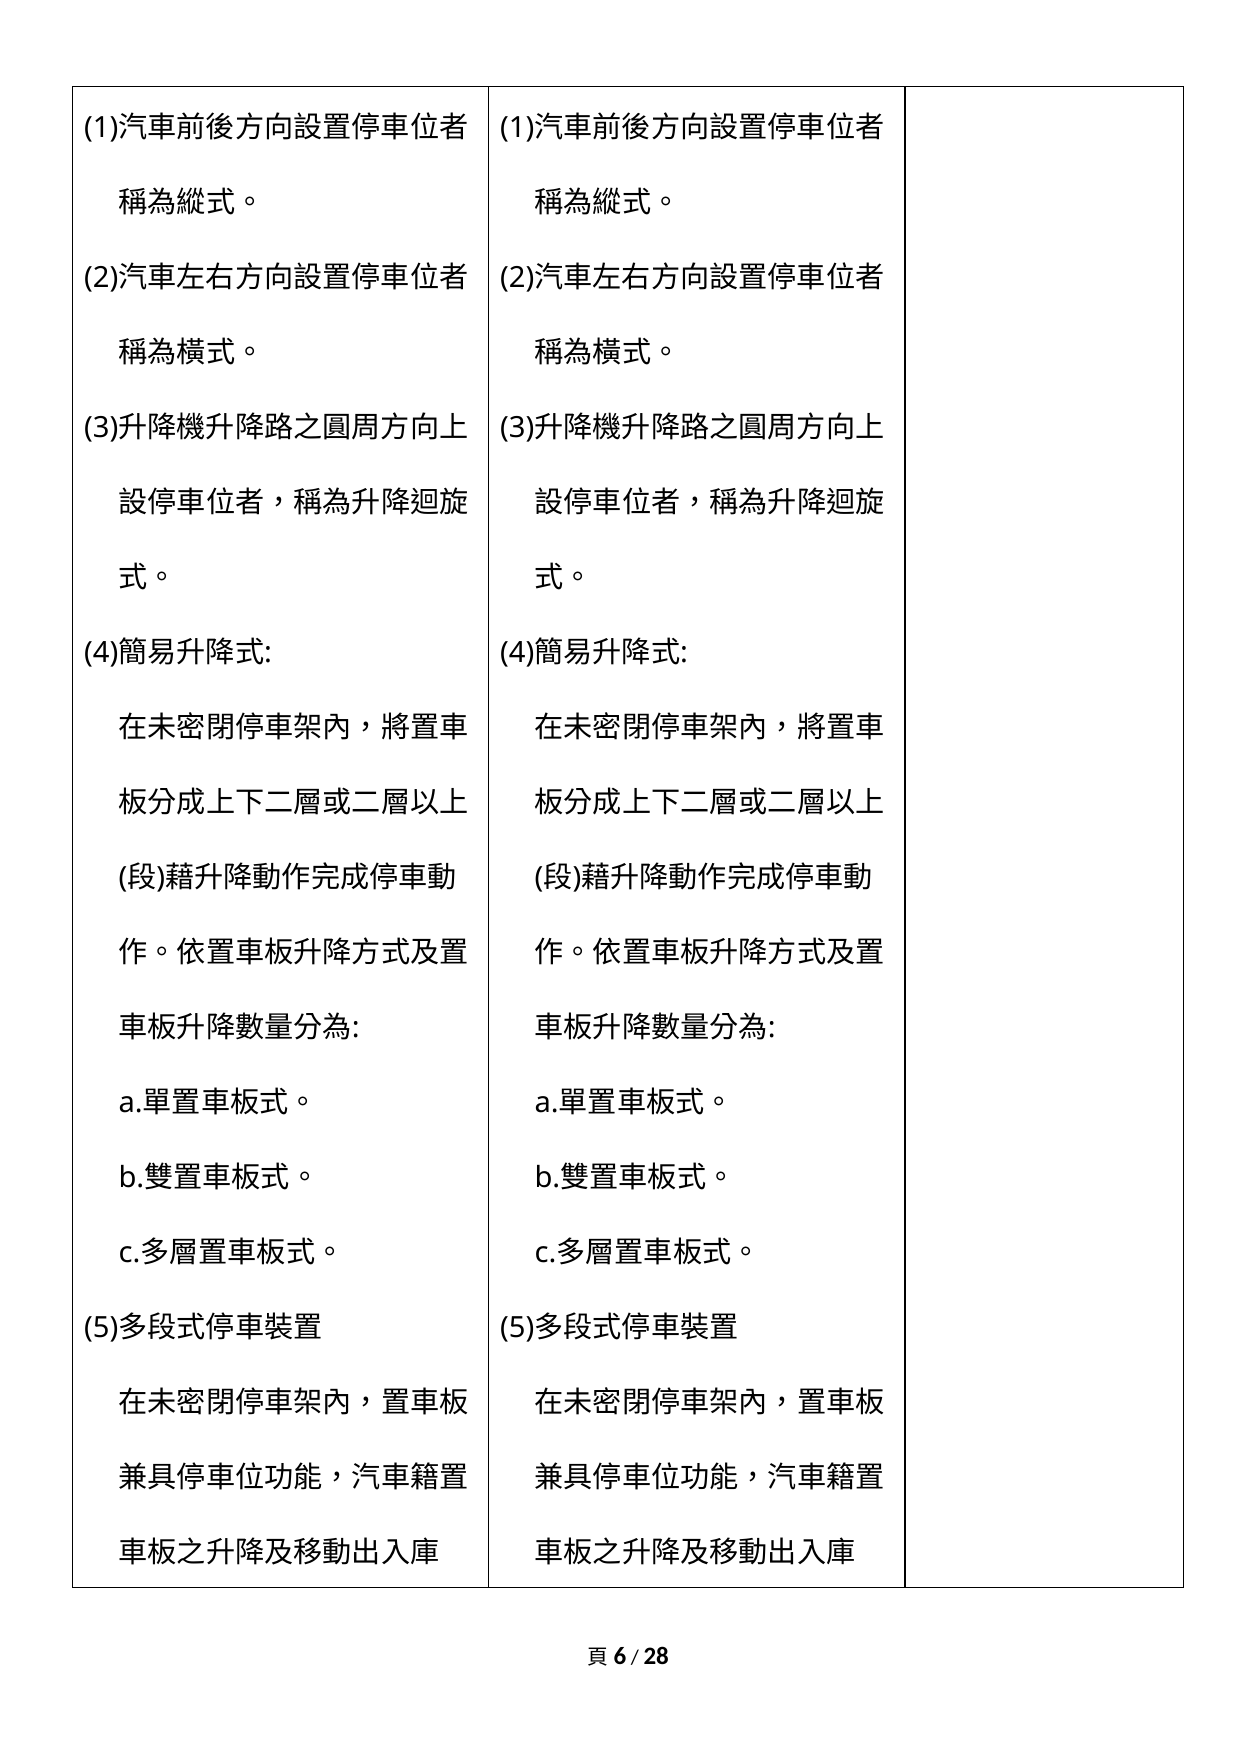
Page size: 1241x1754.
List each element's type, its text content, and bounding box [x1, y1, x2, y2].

table_cell [906, 87, 1183, 1587]
table_cell (1)汽車前後方向設置停車位者稱為縱式。 (2)汽車左右方向設置停車位者稱為橫式。 (3)升降機升降路之圓周方向上設停車位者，稱為升降迴旋式。 (4)簡易升降式: 在未密閉停車架內，將置車板分成上下二層或二層以上(段)藉升降動作完成停車動作。依置車板升降方式及置車板升降數量分為: a.單置車板式。 b.雙置車板式。 c.多層置車板式。 (5)多段式停車裝置 在未密閉停車架內，置車板兼具停車位功能，汽車籍置車板之升降及移動出入庫 [73, 87, 488, 1587]
table_cell (1)汽車前後方向設置停車位者稱為縱式。 (2)汽車左右方向設置停車位者稱為橫式。 (3)升降機升降路之圓周方向上設停車位者，稱為升降迴旋式。 (4)簡易升降式: 在未密閉停車架內，將置車板分成上下二層或二層以上(段)藉升降動作完成停車動作。依置車板升降方式及置車板升降數量分為: a.單置車板式。 b.雙置車板式。 c.多層置車板式。 (5)多段式停車裝置 在未密閉停車架內，置車板兼具停車位功能，汽車籍置車板之升降及移動出入庫 [489, 87, 904, 1587]
